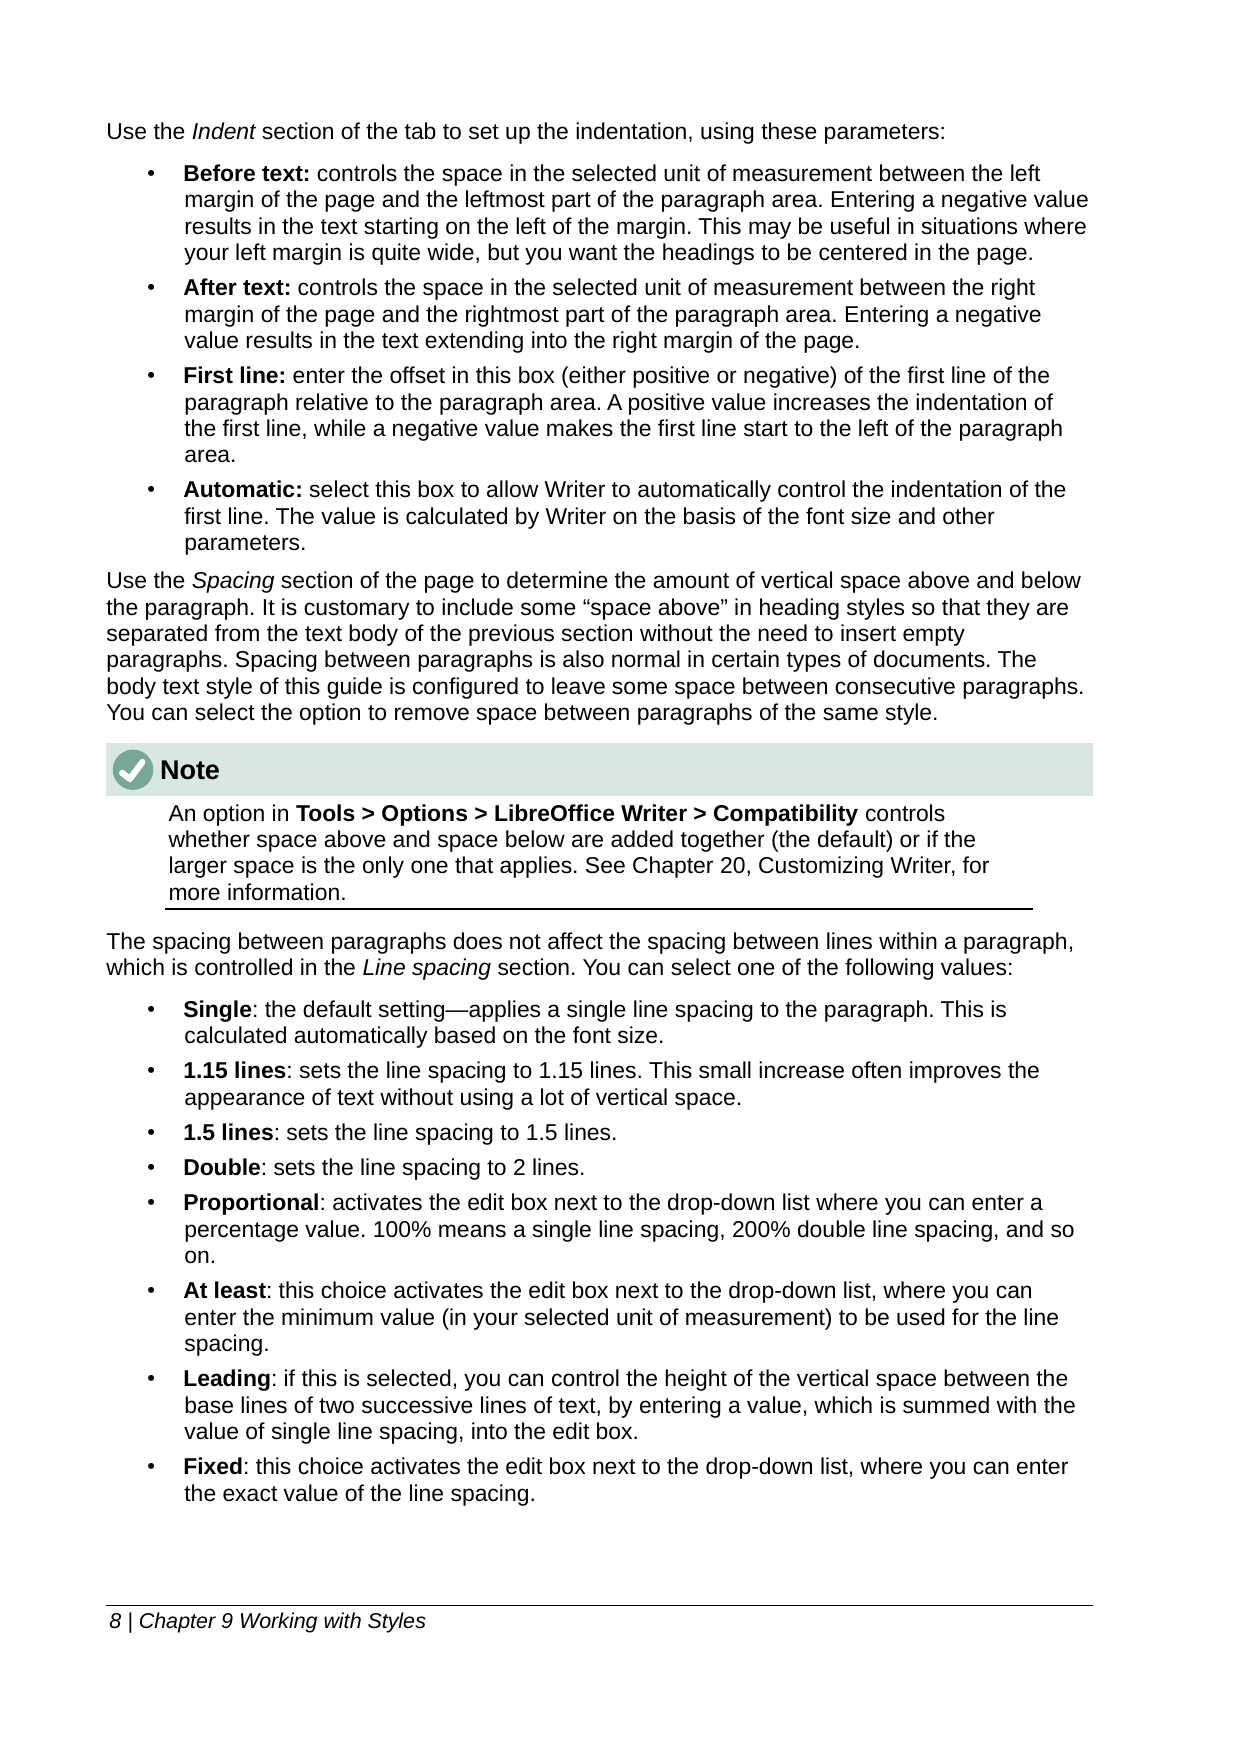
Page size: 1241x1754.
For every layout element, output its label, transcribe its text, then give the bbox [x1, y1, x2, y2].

list Single: the default setting—applies a single line spacing to the paragraph. This is calculated automatically based on the font size. [144, 993, 1093, 1048]
list The spacing between paragraphs does not affect the spacing between lines within a paragraph, which is controlled in the Line spacing section. You can select one of the following values: [106, 928, 1093, 980]
text An option in Tools > Options > LibreOffice Writer > Compatibility controls whether space above and space below are added together (the default) or if the larger space is the only one that applies. See Chapter 20, Customizing Writer, for more information. [165, 796, 1033, 908]
list After text: controls the space in the selected unit of measurement between the right margin of the page and the rightmost part of the paragraph area. Entering a negative value results in the text extending into the right margin of the page. [144, 271, 1093, 353]
subtitle Note [106, 743, 1093, 796]
list 1.15 lines: sets the line spacing to 1.15 lines. This small increase often improves the appearance of text without using a lot of vertical space. [144, 1054, 1093, 1110]
list Leading: if this is selected, you can control the height of the vertical space between the base lines of two successive lines of text, by entering a value, which is summed with the value of single line spacing, into the edit box. [144, 1362, 1093, 1444]
list 1.5 lines: sets the line spacing to 1.5 lines. [144, 1116, 1093, 1145]
list At least: this choice activates the edit box next to the drop-down list, where you can enter the minimum value (in your selected unit of measurement) to be used for the line spacing. [144, 1274, 1093, 1356]
text Use the Spacing section of the page to determine the amount of vertical space above and below the paragraph. It is customary to include some “space above” in heading styles so that they are separated from the text body of the previous section without the need to insert empty paragraphs. Spacing between paragraphs is also normal in certain types of documents. The body text style of this guide is configured to leave some space between consecutive paragraphs. You can select the option to remove space between paragraphs of the same style. [106, 567, 1093, 725]
list Before text: controls the space in the selected unit of measurement between the left margin of the page and the leftmost part of the paragraph area. Entering a negative value results in the text starting on the left of the margin. This may be useful in situations where your left margin is quite wide, but you want the headings to be centered in the page. [144, 157, 1093, 265]
list First line: enter the offset in this box (either positive or negative) of the first line of the paragraph relative to the paragraph area. A positive value increases the indentation of the first line, while a negative value makes the first line start to the left of the paragraph area. [144, 359, 1093, 467]
list Proportional: activates the edit box next to the drop-down list where you can enter a percentage value. 100% means a single line spacing, 200% double line spacing, and so on. [144, 1186, 1093, 1268]
list Double: sets the line spacing to 2 lines. [144, 1151, 1093, 1181]
list Use the Indent section of the tab to set up the indentation, using these parameters: [106, 118, 1093, 144]
list Fixed: this choice activates the edit box next to the drop-down list, where you can enter the exact value of the line spacing. [144, 1450, 1093, 1509]
list Automatic: select this box to allow Writer to automatically control the indentation of the first line. The value is calculated by Writer on the basis of the font size and other parameters. [144, 473, 1093, 558]
